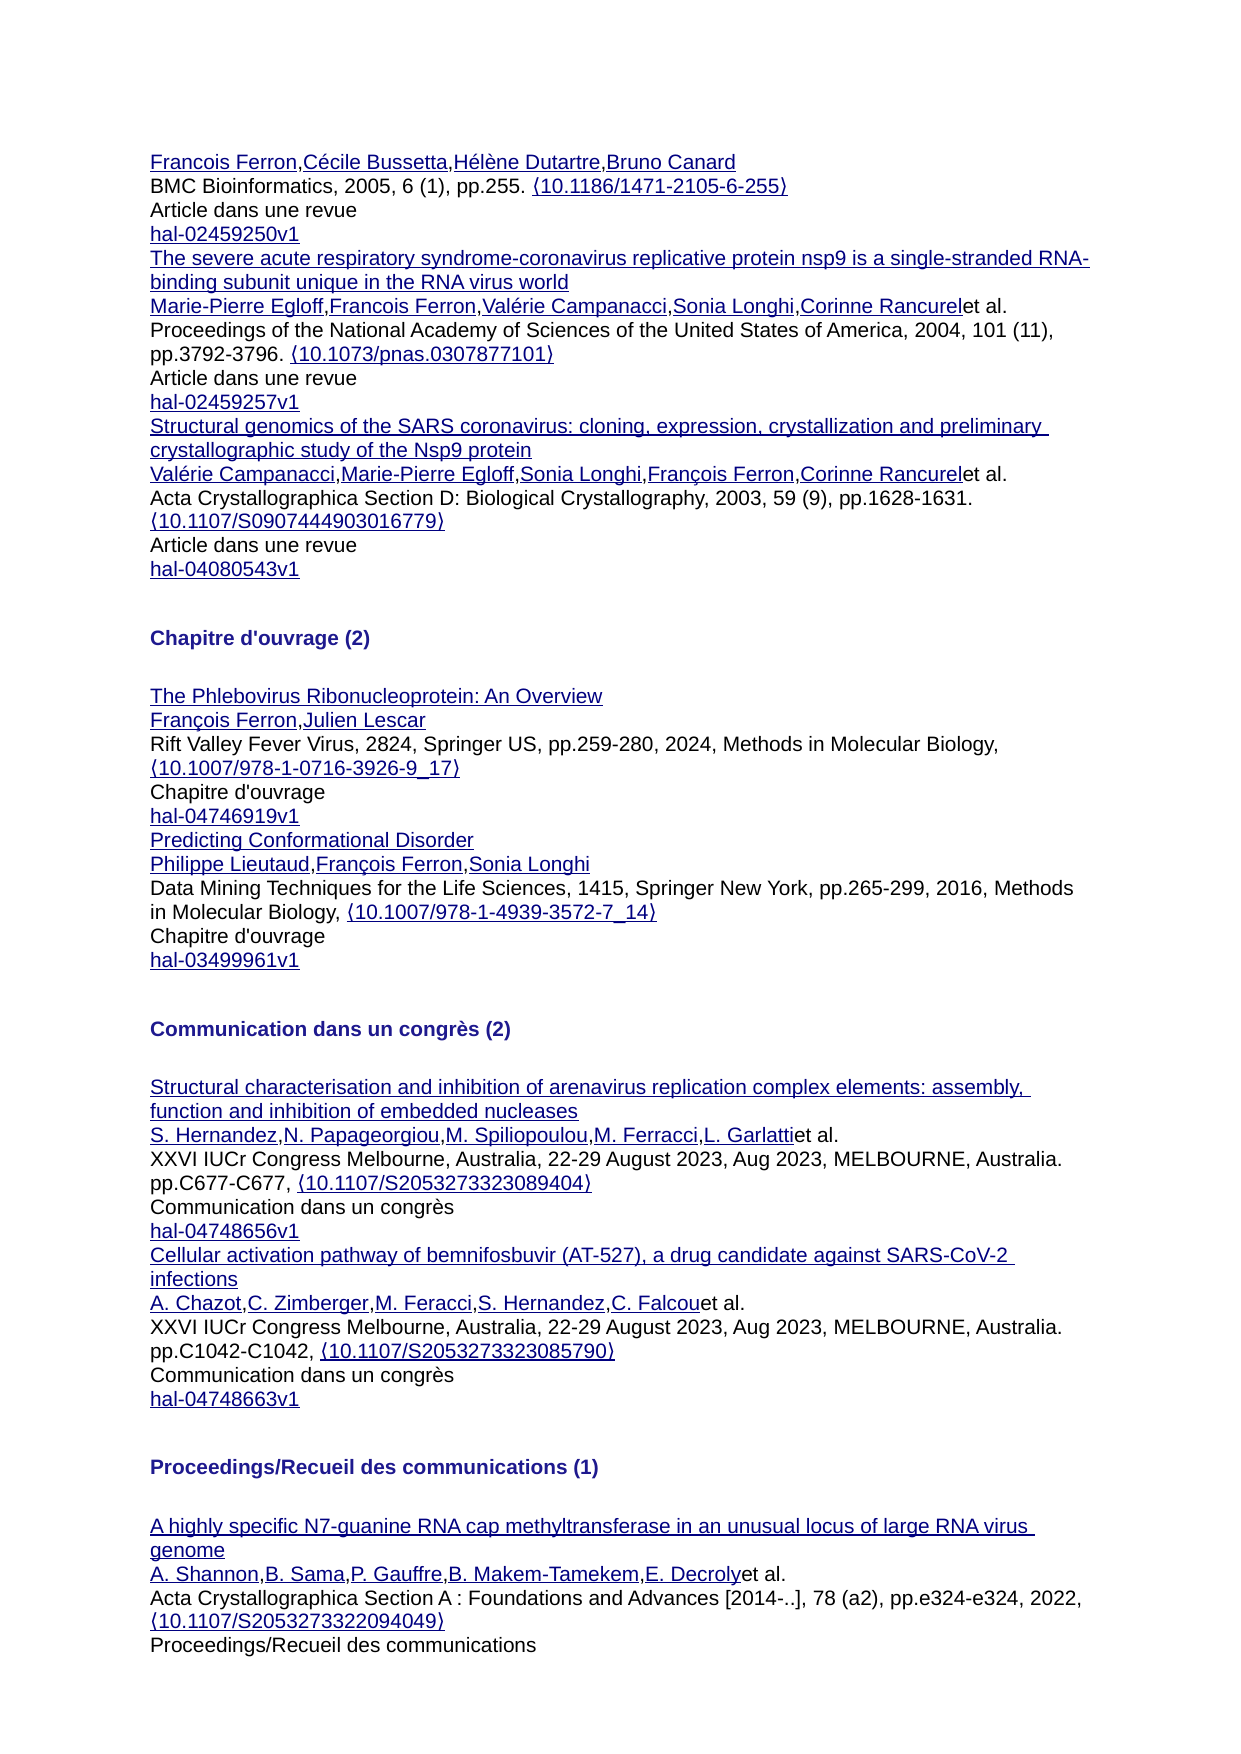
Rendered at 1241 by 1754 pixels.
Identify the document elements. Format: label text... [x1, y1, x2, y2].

subtitle Chapitre d'ouvrage (2) [150, 626, 1090, 650]
table_cell Cellular activation pathway of bemnifosbuvir (AT-527), a drug candidate against SARS-CoV-2 infections A. Chazot,C. Zimberger,M. Feracci,S. Hernandez,C. Falcouet al. XXVI IUCr Congress Melbourne, Australia, 22-29 August 2023, Aug 2023, MELBOURNE, Australia. pp.C1042-C1042, ⟨10.1107/S2053273323085790⟩ Communication dans un congrès hal-04748663v1 [150, 1243, 1090, 1410]
subtitle Communication dans un congrès (2) [150, 1017, 1090, 1041]
table_cell Predicting Conformational Disorder Philippe Lieutaud,François Ferron,Sonia Longhi Data Mining Techniques for the Life Sciences, 1415, Springer New York, pp.265-299, 2016, Methods in Molecular Biology, ⟨10.1007/978-1-4939-3572-7_14⟩ Chapitre d'ouvrage hal-03499961v1 [150, 828, 1090, 972]
table_cell binding subunit unique in the RNA virus world Marie-Pierre Egloff,Francois Ferron,Valérie Campanacci,Sonia Longhi,Corinne Rancurelet al. Proceedings of the National Academy of Sciences of the United States of America, 2004, 101 (11), pp.3792-3796. ⟨10.1073/pnas.0307877101⟩ Article dans une revue hal-02459257v1 [150, 268, 1090, 413]
table_header The Phlebovirus Ribonucleoprotein: An Overview François Ferron,Julien Lescar Rift Valley Fever Virus, 2824, Springer US, pp.259-280, 2024, Methods in Molecular Biology, ⟨10.1007/978-1-0716-3926-9_17⟩ Chapitre d'ouvrage hal-04746919v1 [150, 684, 1090, 828]
table_cell The severe acute respiratory syndrome-coronavirus replicative protein nsp9 is a single-stranded RNA- [150, 246, 1090, 267]
table_cell Francois Ferron,Cécile Bussetta,Hélène Dutartre,Bruno Canard BMC Bioinformatics, 2005, 6 (1), pp.255. ⟨10.1186/1471-2105-6-255⟩ Article dans une revue hal-02459250v1 [150, 150, 1090, 246]
table_header Structural characterisation and inhibition of arenavirus replication complex elements: assembly, function and inhibition of embedded nucleases S. Hernandez,N. Papageorgiou,M. Spiliopoulou,M. Ferracci,L. Garlattiet al. XXVI IUCr Congress Melbourne, Australia, 22-29 August 2023, Aug 2023, MELBOURNE, Australia. pp.C677-C677, ⟨10.1107/S2053273323089404⟩ Communication dans un congrès hal-04748656v1 [150, 1075, 1090, 1243]
table_header A highly specific N7-guanine RNA cap methyltransferase in an unusual locus of large RNA virus genome A. Shannon,B. Sama,P. Gauffre,B. Makem-Tamekem,E. Decrolyet al. Acta Crystallographica Section A : Foundations and Advances [2014-..], 78 (a2), pp.e324-e324, 2022, ⟨10.1107/S2053273322094049⟩ Proceedings/Recueil des communications [150, 1514, 1090, 1657]
subtitle Proceedings/Recueil des communications (1) [150, 1455, 1090, 1479]
table_cell Structural genomics of the SARS coronavirus: cloning, expression, crystallization and preliminary crystallographic study of the Nsp9 protein Valérie Campanacci,Marie-Pierre Egloff,Sonia Longhi,François Ferron,Corinne Rancurelet al. Acta Crystallographica Section D: Biological Crystallography, 2003, 59 (9), pp.1628-1631. ⟨10.1107/S0907444903016779⟩ Article dans une revue hal-04080543v1 [150, 414, 1090, 581]
